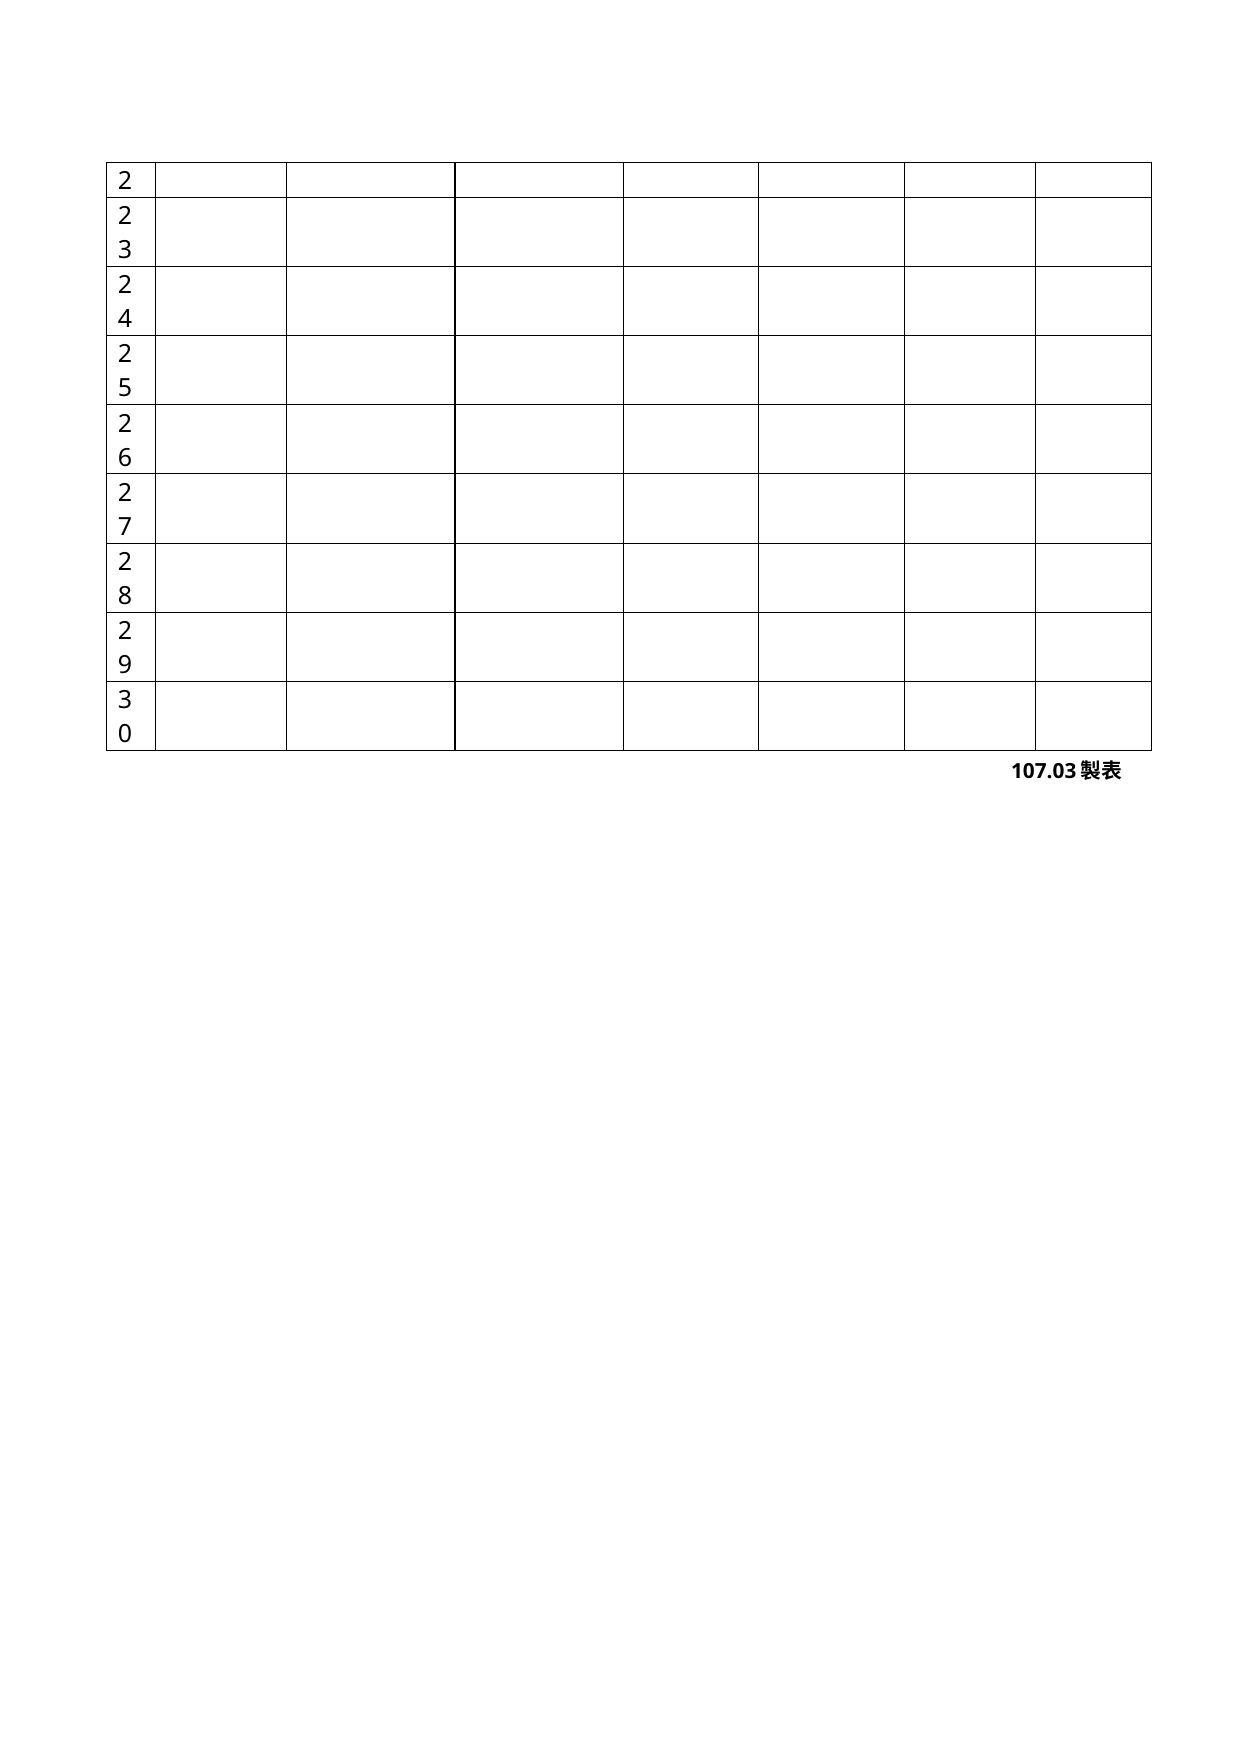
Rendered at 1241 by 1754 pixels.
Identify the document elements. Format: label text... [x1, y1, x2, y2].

table_cell [287, 544, 454, 612]
table_cell [624, 198, 758, 266]
table_cell [624, 336, 758, 404]
table_cell [156, 544, 286, 612]
table_cell [759, 682, 904, 750]
table_cell [287, 474, 454, 542]
table_cell 26 [107, 405, 155, 473]
table_cell [624, 267, 758, 335]
table_cell [156, 198, 286, 266]
table_cell 23 [107, 198, 155, 266]
table_cell 24 [107, 267, 155, 335]
table_cell [759, 613, 904, 681]
table_cell [624, 613, 758, 681]
table_cell 27 [107, 474, 155, 542]
table_cell [456, 267, 623, 335]
table_cell [1036, 613, 1151, 681]
table_cell [156, 474, 286, 542]
table_cell [287, 336, 454, 404]
table_cell [905, 336, 1035, 404]
table_cell [287, 405, 454, 473]
table_cell [905, 682, 1035, 750]
table_cell [905, 198, 1035, 266]
table_cell [456, 544, 623, 612]
table_cell [624, 682, 758, 750]
table_cell 25 [107, 336, 155, 404]
table_cell [905, 474, 1035, 542]
table_cell [759, 336, 904, 404]
table_cell [1036, 682, 1151, 750]
table_cell [456, 405, 623, 473]
table_cell [905, 267, 1035, 335]
table_cell [1036, 198, 1151, 266]
table_cell [456, 474, 623, 542]
table_cell [759, 267, 904, 335]
table_cell [624, 405, 758, 473]
table_cell [287, 198, 454, 266]
table_cell [1036, 163, 1151, 197]
table_cell [1036, 336, 1151, 404]
table_cell 29 [107, 613, 155, 681]
table_cell [759, 163, 904, 197]
table_cell [456, 198, 623, 266]
table_cell [905, 405, 1035, 473]
text 107.03製表 [118, 751, 1122, 788]
table_cell [624, 474, 758, 542]
table_cell [759, 405, 904, 473]
table_cell [456, 336, 623, 404]
table_cell [624, 544, 758, 612]
table_cell [156, 405, 286, 473]
table_cell [759, 474, 904, 542]
table_cell [287, 267, 454, 335]
table_cell [156, 613, 286, 681]
table_cell [287, 163, 454, 197]
table_cell 28 [107, 544, 155, 612]
table_cell [156, 267, 286, 335]
table_cell [905, 544, 1035, 612]
table_cell [287, 682, 454, 750]
table_cell [456, 682, 623, 750]
table_cell [156, 163, 286, 197]
table_cell [905, 613, 1035, 681]
table_cell 30 [107, 682, 155, 750]
table_cell [905, 163, 1035, 197]
table_cell [156, 336, 286, 404]
table_cell [759, 198, 904, 266]
table_cell [456, 613, 623, 681]
table_cell [456, 163, 623, 197]
table_cell [156, 682, 286, 750]
table_cell [1036, 544, 1151, 612]
table_cell 2 [107, 163, 155, 197]
table_cell [1036, 267, 1151, 335]
table_cell [1036, 405, 1151, 473]
table_cell [287, 613, 454, 681]
table_cell [624, 163, 758, 197]
table_cell [1036, 474, 1151, 542]
table_cell [759, 544, 904, 612]
